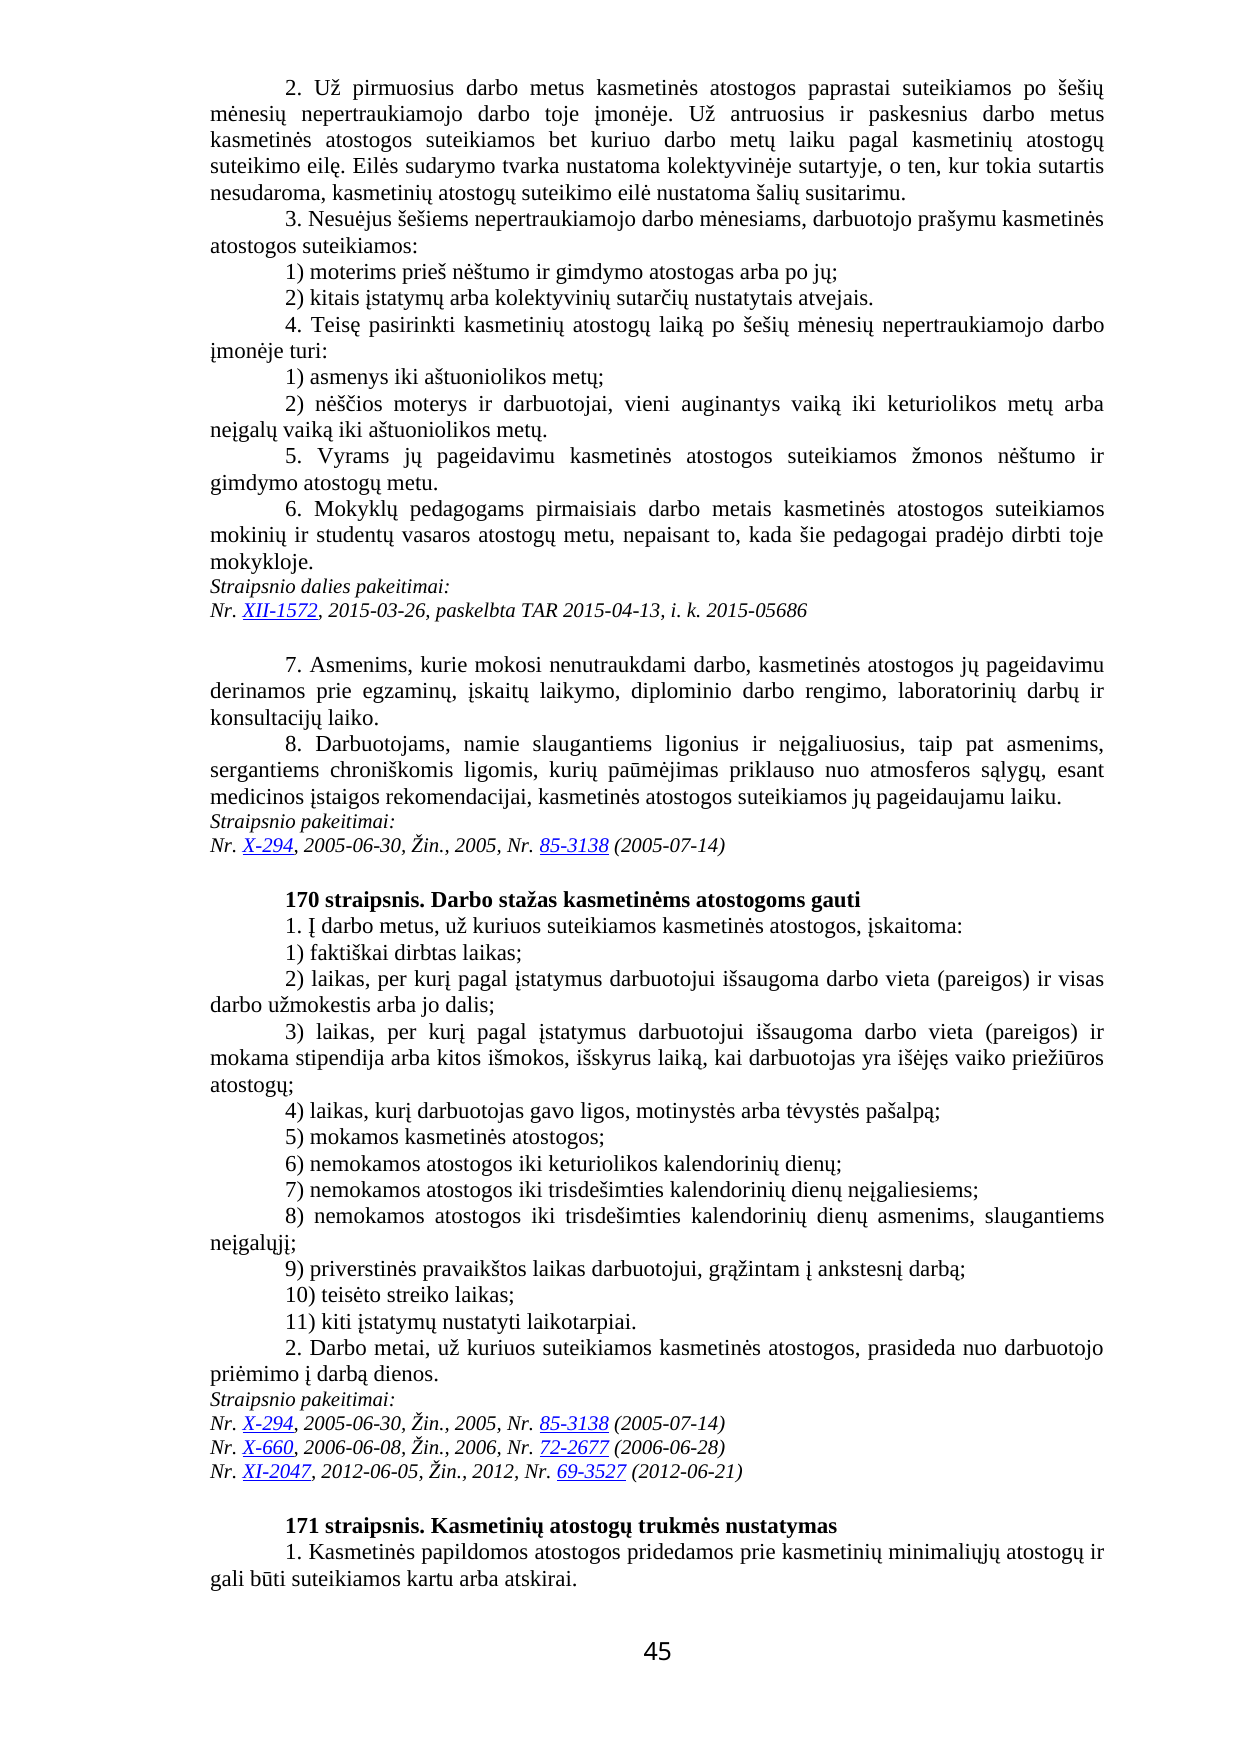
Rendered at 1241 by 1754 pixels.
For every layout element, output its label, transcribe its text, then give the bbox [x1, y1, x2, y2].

text Nr. X-294, 2005-06-30, Žin., 2005, Nr. 85-3138 (2005-07-14) [210, 1411, 1106, 1435]
text 1) moterims prieš nėštumo ir gimdymo atostogas arba po jų; [210, 258, 1106, 284]
text Nr. XI-2047, 2012-06-05, Žin., 2012, Nr. 69-3527 (2012-06-21) [210, 1459, 1106, 1483]
text 2. Darbo metai, už kuriuos suteikiamos kasmetinės atostogos, prasideda nuo darbuotojo priėmimo į darbą dienos. [210, 1334, 1106, 1387]
text 171 straipsnis. Kasmetinių atostogų trukmės nustatymas [210, 1512, 1106, 1538]
text 8. Darbuotojams, namie slaugantiems ligonius ir neįgaliuosius, taip pat asmenims, sergantiems chroniškomis ligomis, kurių paūmėjimas priklauso nuo atmosferos sąlygų, esant medicinos įstaigos rekomendacijai, kasmetinės atostogos suteikiamos jų pageidaujamu laiku. [210, 730, 1106, 809]
text 7) nemokamos atostogos iki trisdešimties kalendorinių dienų neįgaliesiems; [210, 1176, 1106, 1202]
text 7. Asmenims, kurie mokosi nenutraukdami darbo, kasmetinės atostogos jų pageidavimu derinamos prie egzaminų, įskaitų laikymo, diplominio darbo rengimo, laboratorinių darbų ir konsultacijų laiko. [210, 651, 1106, 730]
text 2) kitais įstatymų arba kolektyvinių sutarčių nustatytais atvejais. [210, 284, 1106, 311]
text 4) laikas, kurį darbuotojas gavo ligos, motinystės arba tėvystės pašalpą; [210, 1097, 1106, 1123]
text 170 straipsnis. Darbo stažas kasmetinėms atostogoms gauti [210, 886, 1106, 912]
text 11) kiti įstatymų nustatyti laikotarpiai. [210, 1308, 1106, 1334]
text 1) asmenys iki aštuoniolikos metų; [210, 363, 1106, 390]
text 2) nėščios moterys ir darbuotojai, vieni auginantys vaiką iki keturiolikos metų arba neįgalų vaiką iki aštuoniolikos metų. [210, 390, 1106, 442]
text 1. Kasmetinės papildomos atostogos pridedamos prie kasmetinių minimaliųjų atostogų ir gali būti suteikiamos kartu arba atskirai. [210, 1538, 1106, 1591]
text 4. Teisę pasirinkti kasmetinių atostogų laiką po šešių mėnesių nepertraukiamojo darbo įmonėje turi: [210, 311, 1106, 363]
text 2. Už pirmuosius darbo metus kasmetinės atostogos paprastai suteikiamos po šešių mėnesių nepertraukiamojo darbo toje įmonėje. Už antruosius ir paskesnius darbo metus kasmetinės atostogos suteikiamos bet kuriuo darbo metų laiku pagal kasmetinių atostogų suteikimo eilę. Eilės sudarymo tvarka nustatoma kolektyvinėje sutartyje, o ten, kur tokia sutartis nesudaroma, kasmetinių atostogų suteikimo eilė nustatoma šalių susitarimu. [210, 73, 1106, 205]
text 9) priverstinės pravaikštos laikas darbuotojui, grąžintam į ankstesnį darbą; [210, 1255, 1106, 1281]
text Straipsnio pakeitimai: [210, 809, 1106, 833]
text 8) nemokamos atostogos iki trisdešimties kalendorinių dienų asmenims, slaugantiems neįgalųjį; [210, 1202, 1106, 1255]
text Nr. XII-1572, 2015-03-26, paskelbta TAR 2015-04-13, i. k. 2015-05686 [210, 598, 1106, 622]
text Straipsnio pakeitimai: [210, 1387, 1106, 1411]
text 6. Mokyklų pedagogams pirmaisiais darbo metais kasmetinės atostogos suteikiamos mokinių ir studentų vasaros atostogų metu, nepaisant to, kada šie pedagogai pradėjo dirbti toje mokykloje. [210, 495, 1106, 574]
text Nr. X-660, 2006-06-08, Žin., 2006, Nr. 72-2677 (2006-06-28) [210, 1435, 1106, 1459]
text Nr. X-294, 2005-06-30, Žin., 2005, Nr. 85-3138 (2005-07-14) [210, 833, 1106, 857]
text 1) faktiškai dirbtas laikas; [210, 939, 1106, 965]
text 1. Į darbo metus, už kuriuos suteikiamos kasmetinės atostogos, įskaitoma: [210, 912, 1106, 939]
text 3. Nesuėjus šešiems nepertraukiamojo darbo mėnesiams, darbuotojo prašymu kasmetinės atostogos suteikiamos: [210, 205, 1106, 258]
text 5) mokamos kasmetinės atostogos; [210, 1123, 1106, 1150]
text 2) laikas, per kurį pagal įstatymus darbuotojui išsaugoma darbo vieta (pareigos) ir visas darbo užmokestis arba jo dalis; [210, 965, 1106, 1018]
text 5. Vyrams jų pageidavimu kasmetinės atostogos suteikiamos žmonos nėštumo ir gimdymo atostogų metu. [210, 442, 1106, 495]
text 6) nemokamos atostogos iki keturiolikos kalendorinių dienų; [210, 1150, 1106, 1176]
text 3) laikas, per kurį pagal įstatymus darbuotojui išsaugoma darbo vieta (pareigos) ir mokama stipendija arba kitos išmokos, išskyrus laiką, kai darbuotojas yra išėjęs vaiko priežiūros atostogų; [210, 1018, 1106, 1097]
text 10) teisėto streiko laikas; [210, 1281, 1106, 1308]
text Straipsnio dalies pakeitimai: [210, 574, 1106, 598]
